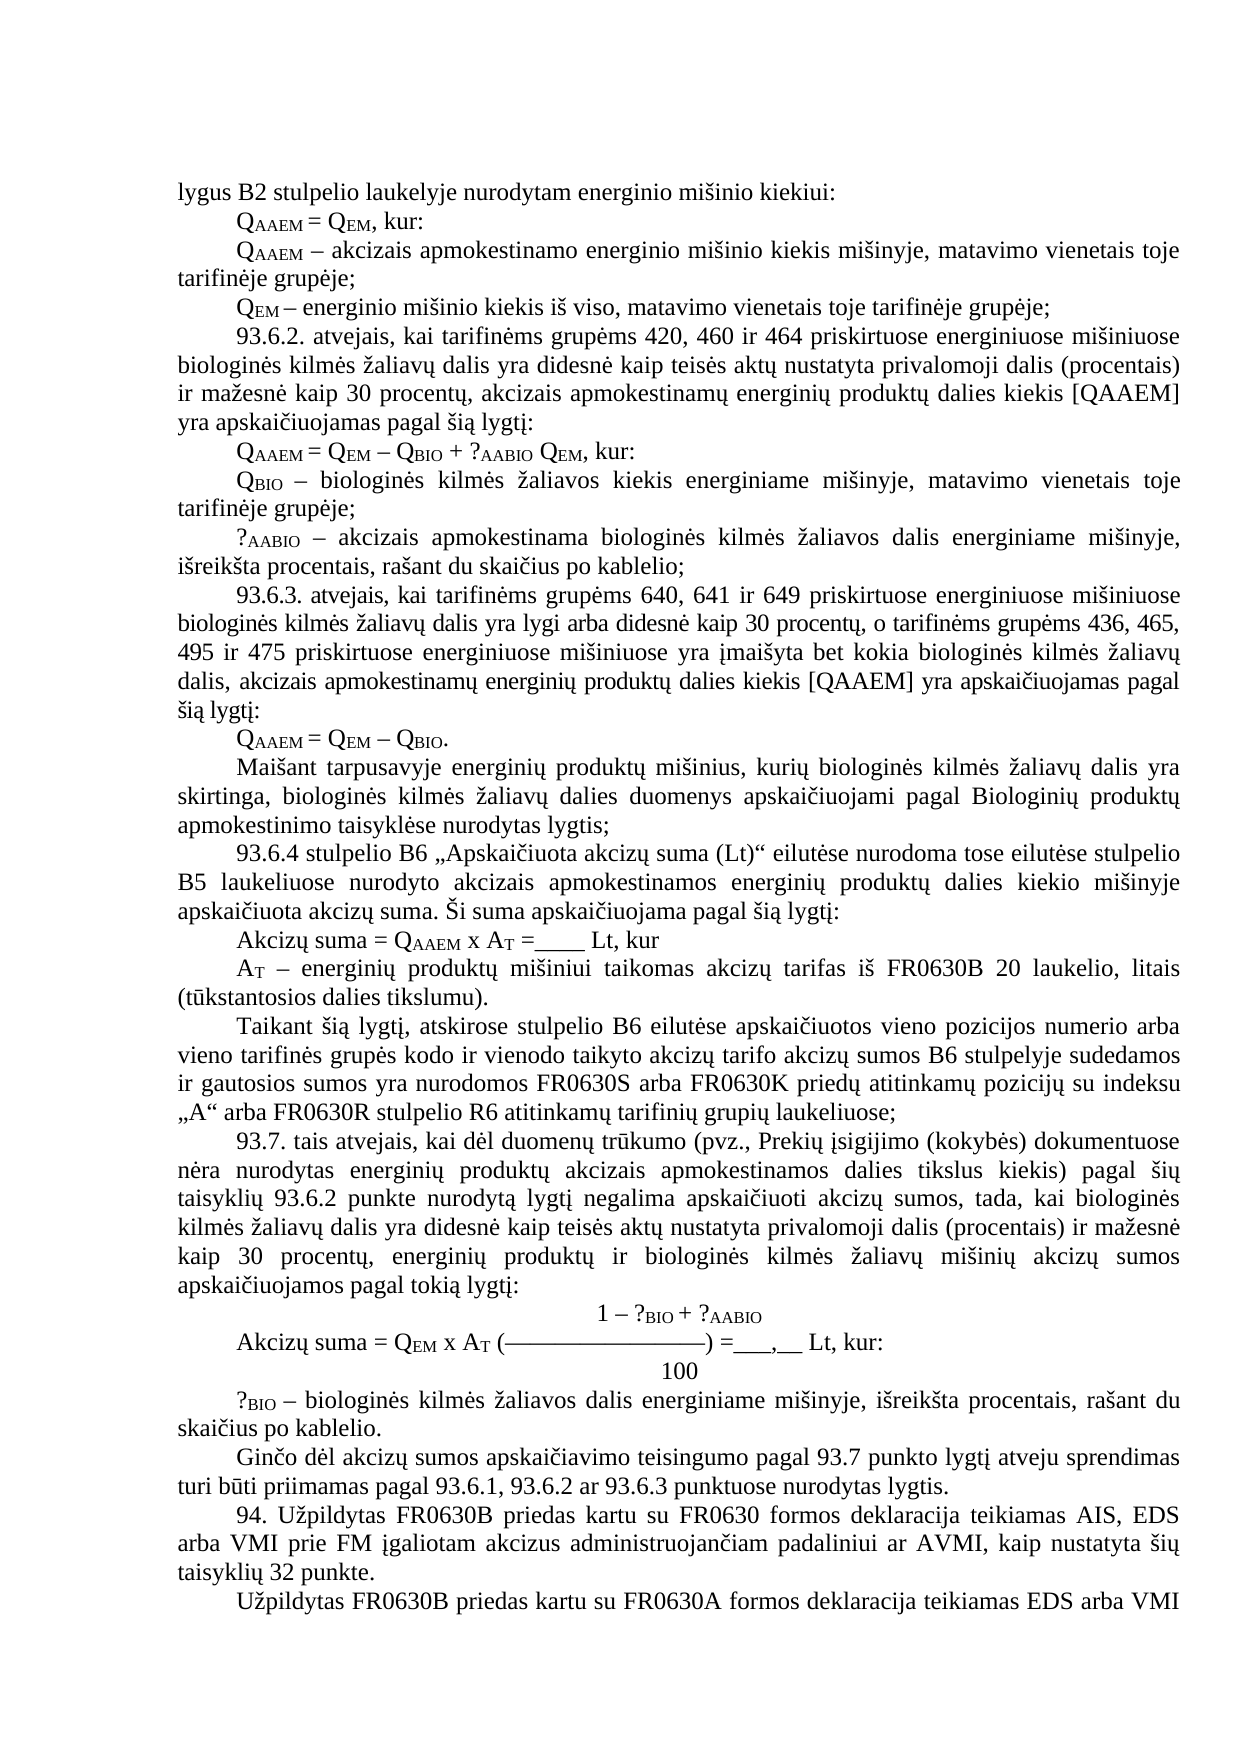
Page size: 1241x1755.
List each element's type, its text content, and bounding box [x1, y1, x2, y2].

text QAAEM – akcizais apmokestinamo energinio mišinio kiekis mišinyje, matavimo vienetais toje tarifinėje grupėje; [177, 235, 1181, 292]
text Ginčo dėl akcizų sumos apskaičiavimo teisingumo pagal 93.7 punkto lygtį atveju sprendimas turi būti priimamas pagal 93.6.1, 93.6.2 ar 93.6.3 punktuose nurodytas lygtis. [177, 1442, 1181, 1500]
text 94. Užpildytas FR0630B priedas kartu su FR0630 formos deklaracija teikiamas AIS, EDS arba VMI prie FM įgaliotam akcizus administruojančiam padaliniui ar AVMI, kaip nustatyta šių taisyklių 32 punkte. [177, 1500, 1181, 1586]
text QAAEM = QEM, kur: [177, 206, 1181, 235]
text QEM – energinio mišinio kiekis iš viso, matavimo vienetais toje tarifinėje grupėje; [177, 292, 1181, 321]
text 100 [177, 1356, 1181, 1385]
text 93.7. tais atvejais, kai dėl duomenų trūkumo (pvz., Prekių įsigijimo (kokybės) dokumentuose nėra nurodytas energinių produktų akcizais apmokestinamos dalies tikslus kiekis) pagal šių taisyklių 93.6.2 punkte nurodytą lygtį negalima apskaičiuoti akcizų sumos, tada, kai biologinės kilmės žaliavų dalis yra didesnė kaip teisės aktų nustatyta privalomoji dalis (procentais) ir mažesnė kaip 30 procentų, energinių produktų ir biologinės kilmės žaliavų mišinių akcizų sumos apskaičiuojamos pagal tokią lygtį: [177, 1126, 1181, 1298]
text 93.6.3. atvejais, kai tarifinėms grupėms 640, 641 ir 649 priskirtuose energiniuose mišiniuose biologinės kilmės žaliavų dalis yra lygi arba didesnė kaip 30 procentų, o tarifinėms grupėms 436, 465, 495 ir 475 priskirtuose energiniuose mišiniuose yra įmaišyta bet kokia biologinės kilmės žaliavų dalis, akcizais apmokestinamų energinių produktų dalies kiekis [QAAEM] yra apskaičiuojamas pagal šią lygtį: [177, 580, 1181, 723]
text Maišant tarpusavyje energinių produktų mišinius, kurių biologinės kilmės žaliavų dalis yra skirtinga, biologinės kilmės žaliavų dalies duomenys apskaičiuojami pagal Biologinių produktų apmokestinimo taisyklėse nurodytas lygtis; [177, 752, 1181, 838]
text 93.6.4 stulpelio B6 „Apskaičiuota akcizų suma (Lt)“ eilutėse nurodoma tose eilutėse stulpelio B5 laukeliuose nurodyto akcizais apmokestinamos energinių produktų dalies kiekio mišinyje apskaičiuota akcizų suma. Ši suma apskaičiuojama pagal šią lygtį: [177, 838, 1181, 925]
text lygus B2 stulpelio laukelyje nurodytam energinio mišinio kiekiui: [177, 177, 1181, 206]
text QBIO – biologinės kilmės žaliavos kiekis energiniame mišinyje, matavimo vienetais toje tarifinėje grupėje; [177, 465, 1181, 522]
text Akcizų suma = QEM x AT (————————) =___,__ Lt, kur: [177, 1327, 1181, 1356]
text 1 – Delta?BIO + Delta?AABIO [177, 1298, 1181, 1327]
text Delta?BIO – biologinės kilmės žaliavos dalis energiniame mišinyje, išreikšta procentais, rašant du skaičius po kablelio. [177, 1385, 1181, 1442]
text Delta?AABIO – akcizais apmokestinama biologinės kilmės žaliavos dalis energiniame mišinyje, išreikšta procentais, rašant du skaičius po kablelio; [177, 522, 1181, 580]
text AT – energinių produktų mišiniui taikomas akcizų tarifas iš FR0630B 20 laukelio, litais (tūkstantosios dalies tikslumu). [177, 953, 1181, 1011]
text 93.6.2. atvejais, kai tarifinėms grupėms 420, 460 ir 464 priskirtuose energiniuose mišiniuose biologinės kilmės žaliavų dalis yra didesnė kaip teisės aktų nustatyta privalomoji dalis (procentais) ir mažesnė kaip 30 procentų, akcizais apmokestinamų energinių produktų dalies kiekis [QAAEM] yra apskaičiuojamas pagal šią lygtį: [177, 321, 1181, 436]
text Užpildytas FR0630B priedas kartu su FR0630A formos deklaracija teikiamas EDS arba VMI [177, 1586, 1181, 1615]
text QAAEM = QEM – QBIO. [177, 723, 1181, 752]
text QAAEM = QEM – QBIO + Delta?AABIO QEM, kur: [177, 436, 1181, 465]
text Akcizų suma = QAAEM x AT =____ Lt, kur [177, 925, 1181, 953]
text Taikant šią lygtį, atskirose stulpelio B6 eilutėse apskaičiuotos vieno pozicijos numerio arba vieno tarifinės grupės kodo ir vienodo taikyto akcizų tarifo akcizų sumos B6 stulpelyje sudedamos ir gautosios sumos yra nurodomos FR0630S arba FR0630K priedų atitinkamų pozicijų su indeksu „A“ arba FR0630R stulpelio R6 atitinkamų tarifinių grupių laukeliuose; [177, 1011, 1181, 1126]
